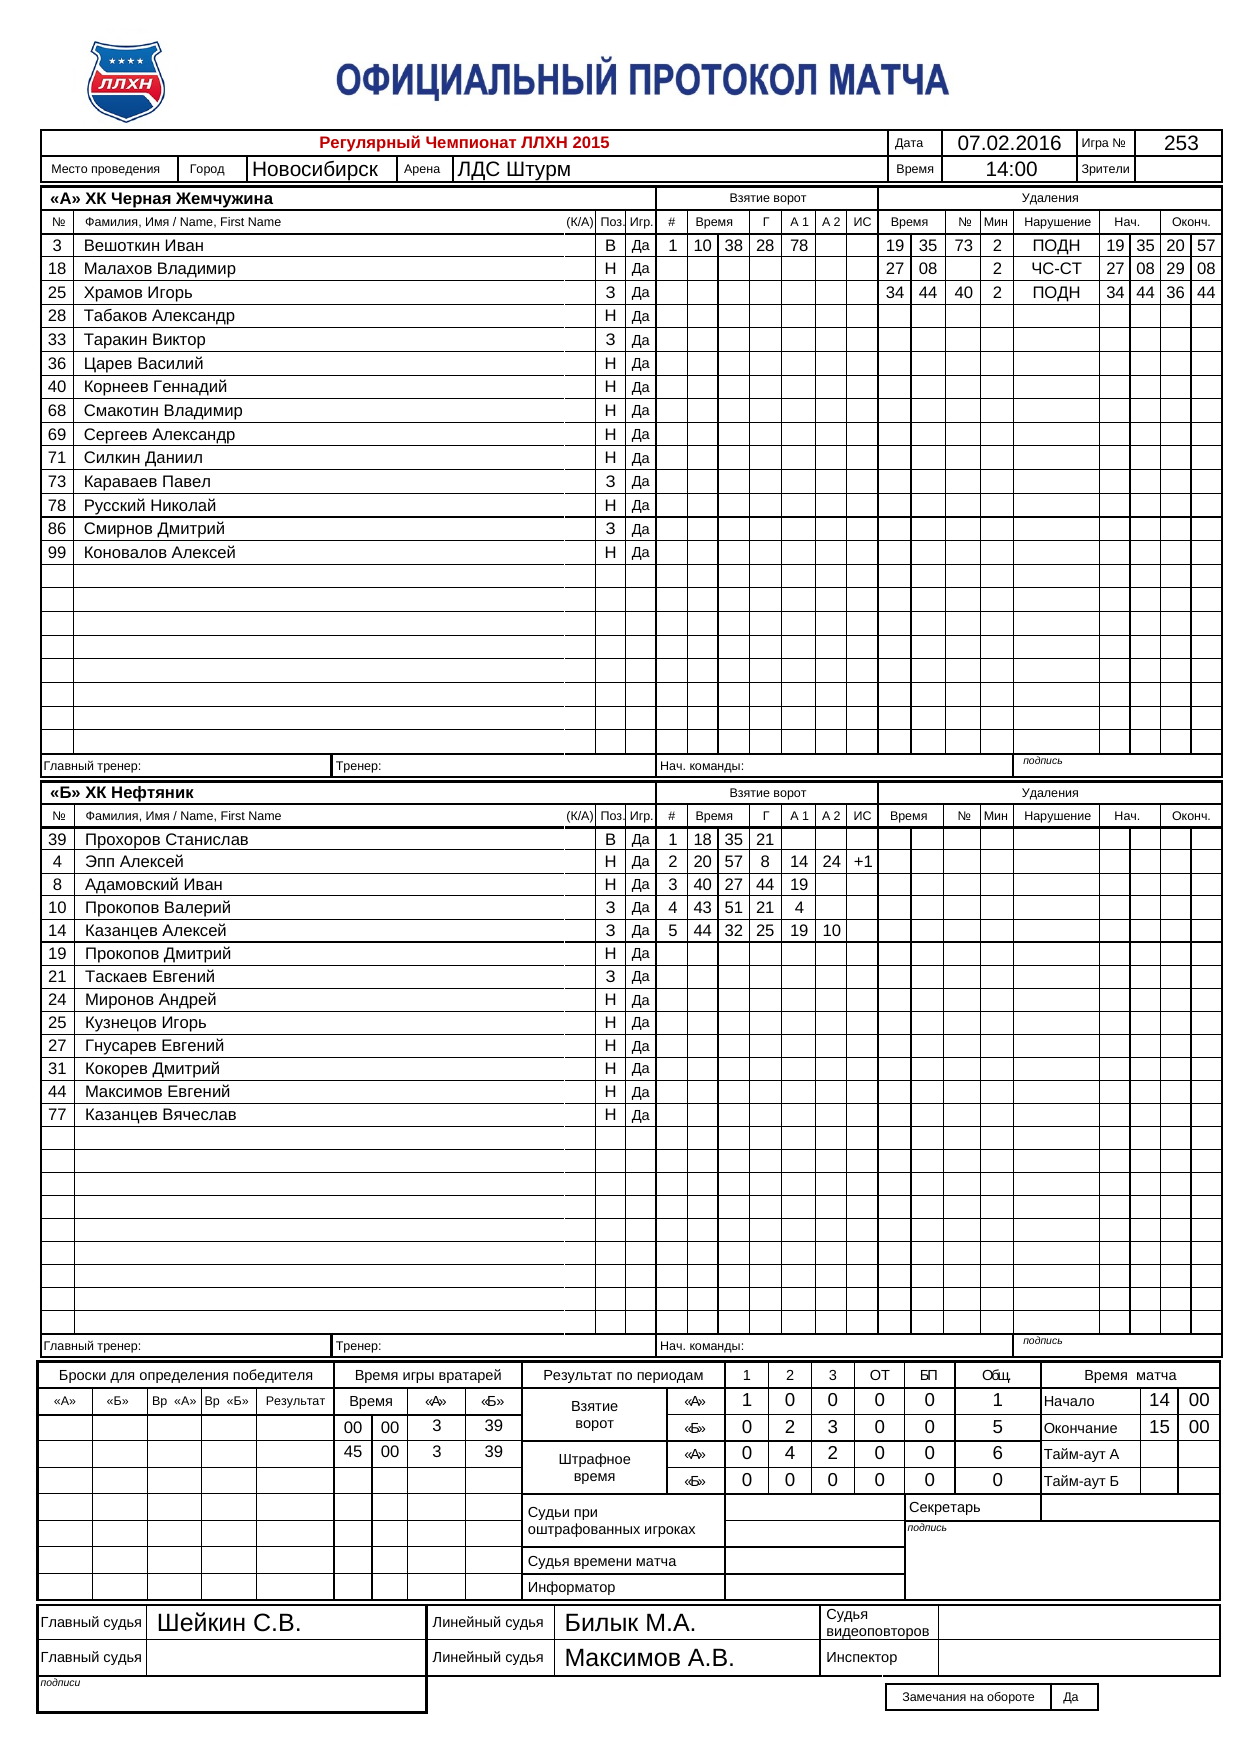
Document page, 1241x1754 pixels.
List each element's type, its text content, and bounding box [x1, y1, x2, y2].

table_cell [1014, 494, 1099, 516]
table_cell [946, 328, 980, 351]
table_cell [75, 1242, 564, 1264]
table_cell 78 [42, 494, 73, 516]
table_cell [202, 1547, 256, 1573]
table_cell [1192, 1265, 1221, 1287]
table_cell [1131, 730, 1160, 753]
table_cell [782, 494, 815, 516]
table_cell [816, 1173, 846, 1195]
table_cell [42, 612, 73, 634]
table_cell [657, 1265, 687, 1287]
table_cell [816, 636, 846, 658]
table_cell [565, 829, 595, 849]
table_cell [1014, 470, 1099, 493]
table_cell [816, 730, 846, 753]
table_cell [39, 1441, 92, 1467]
table_cell 77 [42, 1104, 74, 1126]
table_cell [1161, 446, 1190, 469]
table_cell [688, 612, 717, 634]
table_cell [1161, 636, 1190, 658]
table_cell [688, 352, 717, 374]
table_cell [1100, 1104, 1129, 1126]
table_cell Время [335, 1389, 407, 1413]
table_cell [879, 1104, 910, 1126]
table_cell [657, 565, 687, 587]
table_cell [565, 565, 595, 587]
table_cell [847, 683, 877, 706]
table_cell [688, 1288, 717, 1310]
table_cell [981, 328, 1013, 351]
table_cell Н [596, 376, 625, 398]
table_cell [657, 281, 687, 303]
table_cell 08 [912, 257, 945, 280]
table_cell № [944, 805, 980, 826]
table_cell [1192, 966, 1221, 987]
table_cell [688, 943, 717, 964]
table_cell [944, 989, 980, 1011]
table_cell [944, 1058, 980, 1079]
table_cell [1014, 1081, 1099, 1103]
table_cell [657, 518, 687, 540]
table_cell Судья времени матча [523, 1548, 724, 1573]
table_cell 19 [42, 943, 74, 964]
table_cell [912, 470, 945, 493]
table_header Результат по периодам [523, 1363, 724, 1387]
table_cell [847, 612, 877, 634]
table_cell [1131, 399, 1160, 422]
table_cell 6 [956, 1442, 1040, 1467]
table_cell Судьи при оштрафованных игроках [523, 1495, 724, 1546]
table_cell Билык М.А. [555, 1606, 819, 1639]
table_cell [782, 565, 815, 587]
table_cell 4 [782, 896, 815, 918]
table_cell [688, 683, 717, 706]
table_cell Да [626, 470, 655, 493]
table_cell [1014, 1311, 1099, 1333]
table_cell [981, 1265, 1013, 1287]
table_cell [782, 470, 815, 493]
table_cell [565, 1150, 595, 1172]
table_cell [1192, 920, 1221, 941]
table_cell [1131, 423, 1160, 445]
table_cell [1100, 1058, 1129, 1079]
table_cell № [42, 805, 74, 826]
table_cell [719, 659, 749, 682]
table_cell [847, 470, 877, 493]
table_cell [1014, 1104, 1099, 1126]
table_cell [782, 1127, 815, 1149]
table_cell [816, 1219, 846, 1241]
table_cell [719, 494, 749, 516]
table_cell [565, 943, 595, 964]
table_cell 35 [912, 235, 945, 256]
table_cell Сергеев Александр [74, 423, 564, 445]
table_cell [912, 707, 945, 729]
table_cell [750, 518, 781, 540]
table_cell [816, 1058, 846, 1079]
table_cell Да [626, 1012, 655, 1033]
table_cell [42, 683, 73, 706]
table_cell [912, 565, 945, 587]
table_cell «Б » [466, 1389, 521, 1413]
table_cell [1161, 565, 1190, 587]
table_cell Нарушение [1014, 211, 1099, 233]
table_cell [1161, 989, 1190, 1011]
table_cell [816, 943, 846, 964]
table_cell 31 [42, 1058, 74, 1079]
table_cell [257, 1468, 333, 1493]
table_cell [1131, 1058, 1160, 1079]
table_header ОТ [855, 1363, 904, 1387]
table_cell [981, 1242, 1013, 1264]
table_cell [1192, 1104, 1221, 1126]
table_cell [1100, 1219, 1129, 1241]
table_cell Н [596, 541, 625, 564]
table_cell [1161, 850, 1190, 872]
table_cell [981, 1219, 1013, 1241]
table_cell [1161, 1150, 1190, 1172]
table_cell [1161, 470, 1190, 493]
table_cell [816, 1081, 846, 1103]
table_cell [74, 683, 564, 706]
table_cell 0 [905, 1468, 954, 1493]
table_header Игра № [1078, 131, 1134, 155]
table_cell [719, 966, 749, 987]
table_cell [847, 328, 877, 351]
table_header «Б» ХК Нефтяник [42, 783, 655, 803]
table_cell [946, 470, 980, 493]
table_cell [74, 707, 564, 729]
table_cell [912, 966, 943, 987]
table_cell [981, 1058, 1013, 1079]
table_cell [257, 1574, 333, 1599]
table_cell [946, 730, 980, 753]
table_cell [912, 920, 943, 941]
table_cell «А» [39, 1389, 92, 1413]
table_cell # [657, 211, 687, 233]
table_cell [1161, 896, 1190, 918]
table_cell [1014, 874, 1099, 895]
table_cell [596, 659, 625, 682]
table_cell [1131, 494, 1160, 516]
table_cell [626, 1173, 655, 1195]
table_cell 21 [750, 829, 781, 849]
table_cell [719, 470, 749, 493]
table_cell [912, 896, 943, 918]
table_cell [1014, 399, 1099, 422]
table_cell Да [626, 1081, 655, 1103]
table_cell 14 [782, 850, 815, 872]
table_cell [1161, 1012, 1190, 1033]
table_header «А» ХК Черная Жемчужина [42, 188, 655, 209]
table_cell [981, 1012, 1013, 1033]
table_cell [944, 966, 980, 987]
table_cell [335, 1574, 371, 1599]
table_cell Н [596, 423, 625, 445]
table_cell [257, 1494, 333, 1520]
table_cell 34 [1100, 281, 1129, 303]
table_cell [847, 1173, 877, 1195]
table_cell [626, 1265, 655, 1287]
table_cell [1131, 683, 1160, 706]
table_cell [847, 494, 877, 516]
table_cell Да [626, 352, 655, 374]
table_cell [565, 494, 595, 516]
table_cell 1 [956, 1389, 1040, 1413]
table_cell [1161, 874, 1190, 895]
table_cell [1161, 1127, 1190, 1149]
table_cell [981, 399, 1013, 422]
table_cell Да [626, 989, 655, 1011]
table_cell [565, 1058, 595, 1079]
table_cell [719, 399, 749, 422]
table_cell [782, 423, 815, 445]
table_cell «Б» [93, 1389, 147, 1413]
table_cell [1100, 829, 1129, 849]
table_cell 2 [981, 257, 1013, 280]
table_cell [782, 281, 815, 303]
table_cell [1131, 1104, 1160, 1126]
table_cell [782, 1104, 815, 1126]
table_cell [912, 1150, 943, 1172]
table_cell [816, 1242, 846, 1264]
table_cell [981, 470, 1013, 493]
table_cell [946, 305, 980, 327]
table_cell Вр «Б» [202, 1389, 256, 1413]
table_cell [719, 257, 749, 280]
table_cell [816, 1150, 846, 1172]
table_cell [847, 659, 877, 682]
table_cell 73 [946, 235, 980, 256]
table_cell [750, 1150, 781, 1172]
table_cell 51 [719, 896, 749, 918]
table_cell [750, 257, 781, 280]
table_cell [847, 281, 877, 303]
table_cell [1192, 305, 1221, 327]
table_cell 27 [879, 257, 910, 280]
table_cell Главный тренер: [42, 755, 330, 776]
table_cell Да [626, 541, 655, 564]
table_cell [879, 518, 910, 540]
table_cell [782, 683, 815, 706]
table_cell [1131, 1150, 1160, 1172]
table_cell [719, 1311, 749, 1333]
table_cell Тренер: [333, 1335, 655, 1356]
table_cell [981, 1035, 1013, 1057]
table_cell [1192, 707, 1221, 729]
table_cell [75, 1173, 564, 1195]
table_cell Нач. [1100, 211, 1160, 233]
table_cell [1161, 1035, 1190, 1057]
table_cell [75, 1265, 564, 1287]
table_cell [74, 565, 564, 587]
table_cell [428, 1677, 882, 1711]
table_cell [1161, 1288, 1190, 1310]
table_cell 0 [726, 1415, 768, 1440]
table_cell [879, 1058, 910, 1079]
table_cell [1100, 683, 1129, 706]
table_cell [1014, 1058, 1099, 1079]
table_cell [719, 1035, 749, 1057]
table_cell [257, 1416, 333, 1440]
table_cell [39, 1468, 92, 1493]
table_cell [1192, 399, 1221, 422]
table_cell [847, 1288, 877, 1310]
table_cell [782, 1196, 815, 1218]
table_cell [719, 518, 749, 540]
table_cell [879, 470, 910, 493]
table_cell 00 [335, 1416, 371, 1440]
table_cell Штрафное время [523, 1442, 666, 1493]
table_cell Н [596, 494, 625, 516]
table_cell [879, 352, 910, 374]
table_cell [981, 1127, 1013, 1149]
table_cell Главный судья [39, 1640, 146, 1675]
table_cell [847, 1219, 877, 1241]
table_cell Арена [398, 157, 452, 181]
table_cell [719, 730, 749, 753]
table_cell [688, 1196, 717, 1218]
table_cell [373, 1574, 407, 1599]
table_cell [750, 588, 781, 611]
table_cell [981, 1150, 1013, 1172]
table_cell [847, 1058, 877, 1079]
table_cell 25 [750, 920, 781, 941]
table_cell [847, 446, 877, 469]
table_cell [1131, 1081, 1160, 1103]
table_cell [750, 305, 781, 327]
table_cell 44 [1131, 281, 1160, 303]
table_cell [816, 541, 846, 564]
table_cell [847, 257, 877, 280]
table_cell [565, 518, 595, 540]
table_cell [1100, 612, 1129, 634]
table_cell 14:00 [943, 157, 1076, 181]
table_cell [373, 1521, 407, 1546]
table_cell 25 [42, 281, 73, 303]
table_cell [626, 1311, 655, 1333]
table_cell [719, 1058, 749, 1079]
table_cell [1014, 989, 1099, 1011]
table_cell 0 [812, 1389, 854, 1413]
table_cell Вешоткин Иван [74, 235, 564, 256]
table_cell [688, 1150, 717, 1172]
table_cell [816, 565, 846, 587]
table_cell [912, 1058, 943, 1079]
table_cell [626, 1242, 655, 1264]
table_cell [816, 376, 846, 398]
table_cell [565, 1012, 595, 1033]
table_cell [565, 730, 595, 753]
table_cell [719, 943, 749, 964]
table_cell [202, 1494, 256, 1520]
table_cell [944, 1127, 980, 1149]
table_cell [816, 1196, 846, 1218]
table_cell [879, 1173, 910, 1195]
table_cell [750, 446, 781, 469]
table_cell [657, 612, 687, 634]
table_cell [939, 1606, 1219, 1639]
table_cell [816, 305, 846, 327]
table_cell 27 [42, 1035, 74, 1057]
table_cell Кокорев Дмитрий [75, 1058, 564, 1079]
table_cell [816, 1127, 846, 1149]
table_cell [1161, 588, 1190, 611]
table_cell Казанцев Вячеслав [75, 1104, 564, 1126]
table_cell [1100, 1173, 1129, 1195]
table_cell Секретарь [906, 1495, 1040, 1520]
table_cell [879, 1035, 910, 1057]
table_cell [565, 920, 595, 941]
table_cell [750, 423, 781, 445]
table_cell [626, 683, 655, 706]
table_cell А 1 [782, 211, 815, 233]
table_cell [847, 352, 877, 374]
table_cell [944, 1219, 980, 1241]
table_cell [719, 328, 749, 351]
table_cell [726, 1521, 904, 1546]
table_cell [565, 1288, 595, 1310]
table_cell [74, 588, 564, 611]
table_cell [946, 352, 980, 374]
table_cell [1014, 1173, 1099, 1195]
table_cell [912, 588, 945, 611]
table_cell [750, 281, 781, 303]
table_cell 0 [812, 1468, 854, 1493]
table_cell [847, 376, 877, 398]
table_cell [657, 636, 687, 658]
table_cell [1141, 1441, 1177, 1467]
table_cell 35 [719, 829, 749, 849]
table_cell [879, 1127, 910, 1149]
table_cell [1131, 1311, 1160, 1333]
table_cell [1014, 850, 1099, 872]
table_cell [816, 257, 846, 280]
table_cell [1131, 920, 1160, 941]
table_cell Караваев Павел [74, 470, 564, 493]
table_cell 19 [782, 874, 815, 895]
table_cell [879, 305, 910, 327]
table_cell [1192, 1058, 1221, 1079]
table_cell [847, 730, 877, 753]
table_cell [1014, 541, 1099, 564]
table_cell Миронов Андрей [75, 989, 564, 1011]
table_cell [1179, 1441, 1219, 1467]
table_cell [1192, 1035, 1221, 1057]
table_cell [1131, 518, 1160, 540]
table_cell [408, 1574, 465, 1599]
table_cell [408, 1468, 465, 1493]
table_cell [981, 305, 1013, 327]
table_cell [93, 1521, 147, 1546]
table_cell [879, 565, 910, 587]
table_cell 2 [981, 281, 1013, 303]
table_cell [944, 896, 980, 918]
table_cell [750, 565, 781, 587]
table_cell 39 [466, 1441, 521, 1467]
table_cell [750, 659, 781, 682]
table_cell [847, 1012, 877, 1033]
table_cell [912, 328, 945, 351]
table_cell 0 [726, 1468, 768, 1493]
table_cell [1131, 470, 1160, 493]
table_cell Смирнов Дмитрий [74, 518, 564, 540]
table_cell [1100, 874, 1129, 895]
table_cell [912, 305, 945, 327]
table_cell [257, 1521, 333, 1546]
table_cell [816, 446, 846, 469]
table_cell Г [750, 805, 781, 826]
table_cell [565, 541, 595, 564]
table_cell 5 [956, 1415, 1040, 1440]
table_cell [879, 1311, 910, 1333]
table_cell [565, 612, 595, 634]
table_cell [719, 636, 749, 658]
table_cell [93, 1574, 147, 1599]
table_cell Вр «А» [148, 1389, 201, 1413]
table_cell [657, 399, 687, 422]
table_cell [816, 470, 846, 493]
table_cell [1131, 707, 1160, 729]
table_cell [1161, 612, 1190, 634]
table_cell [879, 943, 910, 964]
table_cell [1100, 1265, 1129, 1287]
table_cell [596, 1265, 625, 1287]
table_cell [565, 1196, 595, 1218]
table_cell Н [596, 446, 625, 469]
table_cell [912, 1265, 943, 1287]
table_cell [782, 1265, 815, 1287]
table_cell [1161, 1173, 1190, 1195]
table_cell [596, 683, 625, 706]
table_cell [782, 399, 815, 422]
table_cell [879, 1219, 910, 1241]
table_cell [1014, 707, 1099, 729]
table_header Взятие ворот [657, 783, 877, 803]
table_cell [1192, 446, 1221, 469]
table_cell [981, 612, 1013, 634]
table_cell [466, 1468, 521, 1493]
table_cell [202, 1574, 256, 1599]
table_cell Нач. команды: [657, 1335, 1012, 1356]
table_cell [726, 1495, 904, 1520]
table_header 2 [769, 1363, 811, 1387]
table_cell [879, 683, 910, 706]
table_cell [879, 966, 910, 987]
table_cell [688, 966, 717, 987]
table_cell [565, 850, 595, 872]
table_cell подпись [1014, 755, 1221, 776]
table_cell [202, 1521, 256, 1546]
table_cell +1 [847, 850, 877, 872]
table_cell Н [596, 943, 625, 964]
table_cell [688, 257, 717, 280]
table_cell [750, 1196, 781, 1218]
table_cell [688, 494, 717, 516]
table_cell [657, 707, 687, 729]
table_cell [912, 1081, 943, 1103]
table_cell [596, 1196, 625, 1218]
table_cell [1014, 328, 1099, 351]
table_cell [981, 920, 1013, 941]
table_header Удаления [879, 188, 1221, 209]
table_cell [879, 1196, 910, 1218]
table_cell Да [626, 943, 655, 964]
table_cell [42, 659, 73, 682]
table_cell Корнеев Геннадий [74, 376, 564, 398]
table_cell [1014, 1035, 1099, 1057]
table_cell Поз. [596, 211, 625, 233]
table_cell [879, 989, 910, 1011]
table_cell [847, 1196, 877, 1218]
table_cell З [596, 470, 625, 493]
table_cell [202, 1416, 256, 1440]
table_cell 0 [855, 1389, 904, 1413]
table_cell [657, 423, 687, 445]
table_cell [626, 1288, 655, 1310]
table_cell [879, 1242, 910, 1264]
table_cell [75, 1150, 564, 1172]
table_cell [782, 518, 815, 540]
table_cell 2 [812, 1442, 854, 1467]
table_cell [750, 470, 781, 493]
table_cell [912, 989, 943, 1011]
table_cell [782, 707, 815, 729]
table_cell [1100, 376, 1129, 398]
table_cell Н [596, 850, 625, 872]
table_cell [626, 1196, 655, 1218]
table_cell [944, 1173, 980, 1195]
table_cell [750, 1127, 781, 1149]
table_cell Да [626, 1035, 655, 1057]
table_cell [1100, 588, 1129, 611]
table_cell 43 [688, 896, 717, 918]
table_cell [782, 943, 815, 964]
table_cell 0 [855, 1415, 904, 1440]
table_cell Время [879, 211, 945, 233]
table_cell [565, 305, 595, 327]
table_cell [981, 730, 1013, 753]
table_cell [1161, 376, 1190, 398]
table_cell [1192, 943, 1221, 964]
table_cell [1014, 1265, 1099, 1287]
table_cell [657, 470, 687, 493]
table_cell ИС [847, 805, 877, 826]
table_cell [1192, 352, 1221, 374]
table_cell [1014, 1242, 1099, 1264]
table_cell [912, 399, 945, 422]
table_cell 71 [42, 446, 73, 469]
table_cell [565, 470, 595, 493]
table_cell [816, 588, 846, 611]
table_cell [981, 423, 1013, 445]
table_cell [750, 707, 781, 729]
table_cell [879, 1150, 910, 1172]
table_cell [148, 1521, 201, 1546]
table_cell [816, 874, 846, 895]
table_cell [981, 565, 1013, 587]
table_cell [42, 1127, 74, 1149]
table_cell [688, 281, 717, 303]
table_cell [912, 1035, 943, 1057]
table_cell [657, 1104, 687, 1126]
table_cell Н [596, 1035, 625, 1057]
table_cell [816, 683, 846, 706]
table_cell [596, 1311, 625, 1333]
table_cell [750, 328, 781, 351]
table_cell [1131, 1035, 1160, 1057]
table_cell [373, 1468, 407, 1493]
table_cell [1192, 874, 1221, 895]
table_cell Прохоров Станислав [75, 829, 564, 849]
table_cell [719, 352, 749, 374]
table_cell [981, 659, 1013, 682]
table_cell [1100, 423, 1129, 445]
table_cell [816, 423, 846, 445]
table_cell [1014, 1127, 1099, 1149]
table_cell [1100, 636, 1129, 658]
table_cell [42, 707, 73, 729]
table_cell [1161, 943, 1190, 964]
picture [5, 28, 1179, 129]
table_cell [816, 1311, 846, 1333]
table_cell 20 [1161, 235, 1190, 256]
table_cell Н [596, 989, 625, 1011]
table_cell [1100, 943, 1129, 964]
table_cell [257, 1547, 333, 1573]
table_cell [1192, 730, 1221, 753]
table_cell [74, 730, 564, 753]
table_cell [1131, 565, 1160, 587]
table_cell [1131, 1012, 1160, 1033]
table_cell [626, 588, 655, 611]
table_header Замечания на обороте [887, 1685, 1050, 1709]
table_cell [719, 1081, 749, 1103]
table_cell Да [626, 1058, 655, 1079]
table_cell ЛДС Штурм [454, 157, 887, 181]
table_cell [626, 1219, 655, 1241]
table_cell [657, 494, 687, 516]
table_cell 34 [879, 281, 910, 303]
table_cell [1100, 470, 1129, 493]
table_cell [688, 1219, 717, 1241]
table_cell [981, 541, 1013, 564]
table_cell [596, 588, 625, 611]
table_cell [1192, 328, 1221, 351]
table_cell [42, 1288, 74, 1310]
table_cell Окончание [1042, 1415, 1140, 1440]
table_cell [1131, 943, 1160, 964]
table_cell [1014, 943, 1099, 964]
table_cell [847, 588, 877, 611]
table_cell [75, 1196, 564, 1218]
table_cell [719, 612, 749, 634]
table_cell 00 [1179, 1415, 1219, 1440]
table_cell [1131, 1288, 1160, 1310]
table_cell Малахов Владимир [74, 257, 564, 280]
table_cell [981, 829, 1013, 849]
table_cell Да [626, 399, 655, 422]
table_cell [912, 612, 945, 634]
table_cell 29 [1161, 257, 1190, 280]
table_cell 2 [657, 850, 687, 872]
table_cell [1100, 730, 1129, 753]
table_cell Результат [257, 1389, 333, 1413]
table_cell [1131, 1265, 1160, 1287]
table_cell [981, 1311, 1013, 1333]
table_cell [688, 470, 717, 493]
table_cell [782, 966, 815, 987]
table_cell [1131, 1196, 1160, 1218]
table_cell Русский Николай [74, 494, 564, 516]
table_cell [750, 399, 781, 422]
table_cell [42, 1219, 74, 1241]
table_cell [1100, 352, 1129, 374]
table_cell 3 [812, 1415, 854, 1440]
table_cell [719, 1196, 749, 1218]
table_cell [93, 1416, 147, 1440]
table_cell [750, 352, 781, 374]
table_cell [750, 541, 781, 564]
table_cell [750, 494, 781, 516]
table_cell [688, 328, 717, 351]
table_cell [657, 328, 687, 351]
table_cell [688, 707, 717, 729]
table_cell [657, 1058, 687, 1079]
table_cell Гнусарев Евгений [75, 1035, 564, 1057]
table_cell Оконч. [1161, 211, 1221, 233]
table_cell [688, 1012, 717, 1033]
table_cell [1192, 423, 1221, 445]
table_cell [1161, 1219, 1190, 1241]
table_cell [257, 1441, 333, 1467]
table_cell [1014, 1219, 1099, 1241]
table_cell «А» [668, 1442, 724, 1467]
table_cell [688, 1104, 717, 1126]
table_cell [688, 1311, 717, 1333]
table_cell [912, 376, 945, 398]
table_cell [1100, 1196, 1129, 1218]
table_cell [1100, 1288, 1129, 1310]
table_cell [912, 850, 943, 872]
table_cell [847, 1150, 877, 1172]
table_cell [657, 730, 687, 753]
table_cell [657, 1035, 687, 1057]
table_cell № [946, 211, 980, 233]
table_cell 19 [879, 235, 910, 256]
table_cell [816, 518, 846, 540]
table_cell [782, 829, 815, 849]
table_cell [75, 1127, 564, 1149]
table_cell [912, 636, 945, 658]
table_cell [335, 1494, 371, 1520]
table_cell [1014, 1288, 1099, 1310]
table_cell 3 [42, 235, 73, 256]
table_cell Да [626, 896, 655, 918]
table_cell [1131, 659, 1160, 682]
table_cell [847, 1311, 877, 1333]
table_cell [657, 1081, 687, 1103]
table_cell 1 [726, 1389, 768, 1413]
table_cell 3 [408, 1416, 465, 1440]
table_cell [912, 1127, 943, 1149]
table_cell [750, 966, 781, 987]
table_cell [1100, 494, 1129, 516]
table_header Время матча [1042, 1363, 1219, 1387]
table_cell Тренер: [333, 755, 655, 776]
table_cell [1014, 588, 1099, 611]
table_cell [750, 1242, 781, 1264]
table_cell 19 [782, 920, 815, 941]
table_cell [42, 1311, 74, 1333]
table_cell Н [596, 1104, 625, 1126]
table_cell [946, 707, 980, 729]
table_cell [981, 874, 1013, 895]
table_cell 19 [1100, 235, 1129, 256]
table_cell [782, 328, 815, 351]
table_cell З [596, 518, 625, 540]
table_cell [847, 874, 877, 895]
table_cell [1161, 1196, 1190, 1218]
table_cell 08 [1131, 257, 1160, 280]
table_cell [912, 1219, 943, 1241]
table_cell [39, 1574, 92, 1599]
table_cell 2 [769, 1415, 811, 1440]
table_cell Да [626, 328, 655, 351]
table_cell [1131, 305, 1160, 327]
table_cell [1100, 966, 1129, 987]
table_cell ПОДН [1014, 235, 1099, 256]
table_cell Фамилия, Имя / Name, First Name [74, 211, 565, 233]
table_cell [946, 683, 980, 706]
table_cell [879, 1265, 910, 1287]
table_cell [596, 1150, 625, 1172]
table_cell Н [596, 874, 625, 895]
table_cell [1161, 730, 1190, 753]
table_cell В [596, 235, 625, 256]
table_cell [946, 541, 980, 564]
table_cell Н [596, 257, 625, 280]
table_cell Царев Василий [74, 352, 564, 374]
table_cell [1161, 966, 1190, 987]
table_cell Г [750, 211, 781, 233]
table_cell [688, 1058, 717, 1079]
table_cell Тайм-аут А [1042, 1441, 1140, 1467]
table_cell [981, 850, 1013, 872]
table_cell 0 [726, 1442, 768, 1467]
table_cell [1100, 541, 1129, 564]
table_cell [565, 376, 595, 398]
table_cell 14 [42, 920, 74, 941]
table_cell [93, 1494, 147, 1520]
table_cell [847, 1081, 877, 1103]
table_cell [719, 281, 749, 303]
table_cell [1100, 707, 1129, 729]
table_cell [1192, 1288, 1221, 1310]
table_cell [688, 1081, 717, 1103]
table_cell [750, 1219, 781, 1241]
table_cell [1014, 920, 1099, 941]
table_cell [1192, 494, 1221, 516]
table_cell [981, 1104, 1013, 1126]
table_cell [657, 305, 687, 327]
table_cell [1131, 376, 1160, 398]
table_cell [657, 1219, 687, 1241]
table_cell [981, 683, 1013, 706]
table_cell [1131, 1173, 1160, 1195]
table_cell [565, 588, 595, 611]
table_cell [912, 1104, 943, 1126]
table_cell А 2 [816, 211, 846, 233]
table_cell [847, 707, 877, 729]
table_cell Линейный судья [428, 1606, 554, 1639]
table_cell [719, 565, 749, 587]
table_cell [626, 707, 655, 729]
table_cell 24 [42, 989, 74, 1011]
table_cell Силкин Даниил [74, 446, 564, 469]
table_cell [688, 989, 717, 1011]
table_cell [1131, 636, 1160, 658]
table_cell [782, 1219, 815, 1241]
table_cell Да [626, 1104, 655, 1126]
table_cell [688, 446, 717, 469]
table_cell Игр. [626, 211, 655, 233]
table_cell [1192, 1242, 1221, 1264]
table_cell [1100, 446, 1129, 469]
table_cell [1161, 1081, 1190, 1103]
table_cell [1131, 989, 1160, 1011]
table_cell [1100, 920, 1129, 941]
table_cell [912, 874, 943, 895]
table_cell [1100, 659, 1129, 682]
table_cell Да [626, 829, 655, 849]
table_cell 8 [42, 874, 74, 895]
table_cell [202, 1441, 256, 1467]
table_cell Да [626, 966, 655, 987]
table_cell [688, 565, 717, 587]
table_cell [946, 376, 980, 398]
table_cell [946, 659, 980, 682]
table_cell [816, 235, 846, 256]
table_cell Шейкин С.В. [147, 1606, 425, 1639]
table_cell [1192, 1196, 1221, 1218]
table_cell [879, 1288, 910, 1310]
table_cell [657, 683, 687, 706]
table_cell Оконч. [1161, 805, 1221, 826]
table_cell [726, 1575, 904, 1599]
table_cell [1014, 376, 1099, 398]
table_cell [944, 1035, 980, 1057]
table_cell Тайм-аут Б [1042, 1468, 1140, 1493]
table_cell [847, 565, 877, 587]
table_cell Да [626, 494, 655, 516]
table_cell [879, 588, 910, 611]
table_cell [466, 1547, 521, 1573]
table_cell [596, 612, 625, 634]
table_cell ЧС-СТ [1014, 257, 1099, 280]
table_cell 15 [1141, 1415, 1177, 1440]
table_cell [1192, 1219, 1221, 1241]
table_header 253 [1136, 131, 1221, 155]
table_cell [750, 1288, 781, 1310]
table_cell [657, 966, 687, 987]
table_cell 00 [373, 1441, 407, 1467]
table_cell [657, 1242, 687, 1264]
table_cell [1014, 1196, 1099, 1218]
table_cell Нач. [1100, 805, 1160, 826]
table_cell [883, 1677, 1220, 1681]
table_cell 20 [688, 850, 717, 872]
table_cell «А» [668, 1389, 724, 1413]
table_cell [39, 1494, 92, 1520]
table_cell [1131, 896, 1160, 918]
table_cell [912, 730, 945, 753]
table_cell [946, 399, 980, 422]
table_cell [944, 1104, 980, 1126]
table_cell [981, 1173, 1013, 1195]
table_cell [688, 1242, 717, 1264]
table_cell [1192, 565, 1221, 587]
table_cell [719, 1173, 749, 1195]
table_cell [944, 874, 980, 895]
table_cell [879, 423, 910, 445]
table_cell [1100, 1127, 1129, 1149]
table_cell [782, 376, 815, 398]
table_cell [565, 874, 595, 895]
table_cell З [596, 920, 625, 941]
table_cell [657, 352, 687, 374]
table_cell [565, 989, 595, 1011]
table_cell [816, 659, 846, 682]
table_cell Мин [981, 211, 1013, 233]
table_cell [1192, 683, 1221, 706]
table_cell [1161, 707, 1190, 729]
table_cell № [42, 211, 73, 233]
table_cell [42, 1242, 74, 1264]
table_cell [816, 399, 846, 422]
table_cell [816, 1104, 846, 1126]
table_cell [657, 943, 687, 964]
table_cell [912, 829, 943, 849]
table_cell [657, 989, 687, 1011]
table_cell [688, 376, 717, 398]
table_cell [148, 1441, 201, 1467]
table_cell [688, 399, 717, 422]
table_cell [847, 989, 877, 1011]
table_cell [626, 565, 655, 587]
table_cell [1131, 1127, 1160, 1149]
table_cell [946, 423, 980, 445]
table_cell [657, 1127, 687, 1149]
table_cell [1136, 157, 1221, 181]
table_cell подписи [39, 1677, 425, 1711]
table_cell [879, 730, 910, 753]
table_cell [1100, 518, 1129, 540]
table_cell [782, 541, 815, 564]
table_cell [944, 1081, 980, 1103]
table_cell [1192, 659, 1221, 682]
table_cell [1014, 305, 1099, 327]
table_cell [816, 989, 846, 1011]
table_cell [39, 1521, 92, 1546]
table_cell [782, 636, 815, 658]
table_cell [782, 305, 815, 327]
table_cell [1014, 730, 1099, 753]
table_cell З [596, 281, 625, 303]
table_cell [946, 446, 980, 469]
table_cell Город [179, 157, 246, 181]
table_cell [1131, 850, 1160, 872]
table_cell Н [596, 305, 625, 327]
table_cell [565, 659, 595, 682]
table_cell [466, 1574, 521, 1599]
table_cell [1014, 1150, 1099, 1172]
table_cell 40 [946, 281, 980, 303]
table_cell (К/А) [565, 805, 595, 826]
table_cell [847, 1265, 877, 1287]
table_cell [1100, 1150, 1129, 1172]
table_cell 4 [657, 896, 687, 918]
table_cell [93, 1547, 147, 1573]
table_cell [565, 1173, 595, 1195]
table_cell [1099, 1682, 1220, 1711]
table_cell [565, 281, 595, 303]
table_cell [782, 659, 815, 682]
table_cell [1014, 518, 1099, 540]
table_cell [719, 1242, 749, 1264]
table_cell [1014, 896, 1099, 918]
table_cell З [596, 328, 625, 351]
table_cell [1161, 305, 1190, 327]
table_cell [981, 1081, 1013, 1103]
table_cell Смакотин Владимир [74, 399, 564, 422]
table_cell [1014, 683, 1099, 706]
table_cell [657, 1150, 687, 1172]
table_cell [719, 376, 749, 398]
table_cell [688, 588, 717, 611]
table_cell [626, 1127, 655, 1149]
table_cell [565, 1035, 595, 1057]
table_cell Фамилия, Имя / Name, First Name [75, 805, 565, 826]
table_cell [879, 446, 910, 469]
table_cell [202, 1468, 256, 1493]
table_cell 36 [1161, 281, 1190, 303]
table_cell 28 [42, 305, 73, 327]
table_cell [847, 399, 877, 422]
table_cell [657, 1196, 687, 1218]
table_cell [750, 989, 781, 1011]
table_cell Мин [981, 805, 1013, 826]
table_cell [847, 636, 877, 658]
table_cell [1100, 328, 1129, 351]
table_cell [657, 588, 687, 611]
table_cell подпись [906, 1522, 1219, 1599]
table_cell [879, 659, 910, 682]
table_cell 0 [905, 1389, 954, 1413]
table_cell [782, 730, 815, 753]
table_cell [1014, 636, 1099, 658]
table_cell 73 [42, 470, 73, 493]
table_cell [1014, 352, 1099, 374]
table_cell [981, 518, 1013, 540]
table_cell 40 [42, 376, 73, 398]
table_cell [719, 707, 749, 729]
table_cell Инспектор [821, 1640, 938, 1675]
table_cell [981, 989, 1013, 1011]
table_cell [912, 494, 945, 516]
table_cell [939, 1640, 1219, 1675]
table_cell [912, 683, 945, 706]
table_cell [1131, 352, 1160, 374]
table_cell 00 [373, 1416, 407, 1440]
table_cell [1192, 1173, 1221, 1195]
table_cell [596, 636, 625, 658]
table_cell [847, 1035, 877, 1057]
table_cell 21 [42, 966, 74, 987]
table_cell [847, 235, 877, 256]
table_cell [1192, 1150, 1221, 1172]
table_cell [688, 305, 717, 327]
table_cell [946, 636, 980, 658]
table_cell Время [879, 805, 943, 826]
table_cell 5 [657, 920, 687, 941]
table_cell [719, 1219, 749, 1241]
table_cell [816, 1012, 846, 1033]
table_cell 24 [816, 850, 846, 872]
table_cell [750, 683, 781, 706]
table_cell [879, 850, 910, 872]
table_header 1 [726, 1363, 768, 1387]
table_cell [1161, 659, 1190, 682]
table_cell [1131, 328, 1160, 351]
table_cell 27 [1100, 257, 1129, 280]
table_cell [946, 257, 980, 280]
table_cell [847, 966, 877, 987]
table_cell [719, 683, 749, 706]
table_cell [782, 1150, 815, 1172]
table_cell 25 [42, 1012, 74, 1033]
table_cell [1179, 1468, 1219, 1493]
table_cell Нарушение [1014, 805, 1099, 826]
table_cell [626, 1150, 655, 1172]
table_cell [335, 1547, 371, 1573]
table_cell [750, 1081, 781, 1103]
table_cell [565, 257, 595, 280]
table_cell Храмов Игорь [74, 281, 564, 303]
table_cell [1100, 1311, 1129, 1333]
table_cell [1192, 1127, 1221, 1149]
table_cell [782, 612, 815, 634]
table_cell [1100, 850, 1129, 872]
table_cell Время [688, 211, 749, 233]
table_cell Да [626, 423, 655, 445]
table_cell [879, 636, 910, 658]
table_cell [42, 636, 73, 658]
table_cell [782, 446, 815, 469]
table_header Время игры вратарей [335, 1363, 521, 1387]
table_header Да [1052, 1685, 1097, 1709]
table_cell [466, 1494, 521, 1520]
table_cell [335, 1468, 371, 1493]
table_cell [981, 943, 1013, 964]
table_cell [1100, 305, 1129, 327]
table_cell [946, 518, 980, 540]
table_cell [657, 659, 687, 682]
table_cell 44 [1192, 281, 1221, 303]
table_cell [565, 1242, 595, 1264]
table_cell [750, 1035, 781, 1057]
table_cell Да [626, 235, 655, 256]
table_cell 14 [1141, 1389, 1177, 1413]
table_cell [1161, 423, 1190, 445]
table_cell [466, 1521, 521, 1546]
table_cell [1014, 966, 1099, 987]
table_cell [847, 943, 877, 964]
table_cell [981, 896, 1013, 918]
table_cell [912, 1012, 943, 1033]
table_cell [565, 1104, 595, 1126]
table_cell Место проведения [42, 157, 177, 181]
table_cell [688, 1035, 717, 1057]
table_cell [816, 1265, 846, 1287]
table_cell Время [688, 805, 749, 826]
table_cell 18 [42, 257, 73, 280]
table_cell [93, 1468, 147, 1493]
table_cell [1192, 1311, 1221, 1333]
table_cell [148, 1416, 201, 1440]
table_cell [148, 1494, 201, 1520]
table_cell [782, 1058, 815, 1079]
table_cell [944, 1012, 980, 1033]
table_cell Начало [1042, 1389, 1140, 1413]
table_cell [1161, 683, 1190, 706]
table_cell [1192, 1081, 1221, 1103]
table_cell [782, 1081, 815, 1103]
table_cell [1192, 896, 1221, 918]
table_header Броски для определения победителя [39, 1363, 333, 1387]
table_cell [75, 1311, 564, 1333]
table_cell [688, 1265, 717, 1287]
table_cell [1131, 1219, 1160, 1241]
table_cell [1014, 829, 1099, 849]
table_cell [596, 1219, 625, 1241]
table_cell [565, 707, 595, 729]
table_cell [912, 943, 943, 964]
table_cell Эпп Алексей [75, 850, 564, 872]
table_cell [750, 1173, 781, 1195]
table_cell «Б» [668, 1415, 724, 1440]
table_cell [688, 541, 717, 564]
table_cell 40 [688, 874, 717, 895]
table_cell [816, 896, 846, 918]
table_cell [879, 896, 910, 918]
table_cell 57 [719, 850, 749, 872]
table_cell [596, 730, 625, 753]
table_cell [1192, 829, 1221, 849]
table_cell [944, 1242, 980, 1264]
table_cell [726, 1548, 904, 1573]
table_cell (К/А) [565, 211, 595, 233]
table_cell [657, 1288, 687, 1310]
table_cell [816, 494, 846, 516]
table_cell [912, 1242, 943, 1264]
table_cell [565, 446, 595, 469]
table_cell Главный судья [39, 1606, 146, 1639]
table_cell [1192, 636, 1221, 658]
table_cell [847, 896, 877, 918]
table_cell [944, 829, 980, 849]
table_cell [688, 423, 717, 445]
table_cell [1161, 1242, 1190, 1264]
table_cell [657, 257, 687, 280]
table_cell [1192, 612, 1221, 634]
table_cell 0 [769, 1389, 811, 1413]
table_cell 10 [42, 896, 74, 918]
table_cell [148, 1468, 201, 1493]
table_cell [847, 829, 877, 849]
table_cell 68 [42, 399, 73, 422]
table_cell [565, 683, 595, 706]
table_cell [596, 1127, 625, 1149]
table_cell Да [626, 446, 655, 469]
table_cell В [596, 829, 625, 849]
table_cell [565, 1219, 595, 1241]
table_cell [981, 1196, 1013, 1218]
table_cell [42, 588, 73, 611]
table_cell [847, 1104, 877, 1126]
table_cell [626, 659, 655, 682]
table_cell 10 [816, 920, 846, 941]
table_cell [981, 588, 1013, 611]
table_cell [1192, 470, 1221, 493]
table_cell Да [626, 305, 655, 327]
table_cell 45 [335, 1441, 371, 1467]
table_cell [1042, 1495, 1219, 1520]
table_cell Н [596, 1058, 625, 1079]
table_cell [1161, 1311, 1190, 1333]
table_cell [946, 612, 980, 634]
table_cell [912, 352, 945, 374]
table_cell [688, 636, 717, 658]
table_cell [596, 707, 625, 729]
table_cell [981, 707, 1013, 729]
table_cell [782, 1035, 815, 1057]
table_cell [1192, 850, 1221, 872]
table_cell [782, 1242, 815, 1264]
table_cell [750, 636, 781, 658]
table_cell 4 [769, 1442, 811, 1467]
table_cell [1100, 1012, 1129, 1033]
table_cell «Б» [668, 1468, 724, 1493]
table_cell 0 [905, 1415, 954, 1440]
table_cell Табаков Александр [74, 305, 564, 327]
table_cell [1100, 989, 1129, 1011]
table_cell 0 [855, 1468, 904, 1493]
table_cell [657, 1173, 687, 1195]
table_cell 0 [956, 1468, 1040, 1493]
table_cell [1131, 1242, 1160, 1264]
table_cell 35 [1131, 235, 1160, 256]
table_cell [816, 1035, 846, 1057]
table_cell 0 [855, 1442, 904, 1467]
table_cell 33 [42, 328, 73, 351]
table_cell [626, 612, 655, 634]
table_header БП [905, 1363, 954, 1387]
table_cell [74, 612, 564, 634]
table_cell 32 [719, 920, 749, 941]
table_cell [750, 1058, 781, 1079]
table_cell [782, 1012, 815, 1033]
table_cell [688, 1173, 717, 1195]
table_cell З [596, 966, 625, 987]
table_cell [847, 541, 877, 564]
table_cell Таракин Виктор [74, 328, 564, 351]
table_cell [879, 1012, 910, 1033]
table_cell [944, 1288, 980, 1310]
table_cell [847, 1127, 877, 1149]
table_cell Линейный судья [428, 1640, 554, 1675]
table_cell [1131, 588, 1160, 611]
table_cell [912, 659, 945, 682]
table_cell [408, 1521, 465, 1546]
table_cell [750, 1265, 781, 1287]
table_cell [879, 874, 910, 895]
table_cell [1014, 659, 1099, 682]
table_cell Поз. [596, 805, 625, 826]
table_cell 1 [657, 829, 687, 849]
table_cell [847, 305, 877, 327]
table_cell [1014, 612, 1099, 634]
table_cell [912, 518, 945, 540]
table_cell [596, 565, 625, 587]
table_cell # [657, 805, 687, 826]
table_cell [1014, 446, 1099, 469]
table_cell [912, 541, 945, 564]
table_cell [782, 1288, 815, 1310]
table_cell [42, 1150, 74, 1172]
table_cell [981, 352, 1013, 374]
table_cell [847, 423, 877, 445]
table_cell [981, 446, 1013, 469]
table_cell [1161, 541, 1190, 564]
table_cell [688, 1127, 717, 1149]
table_cell [912, 1288, 943, 1310]
table_cell А 1 [782, 805, 815, 826]
table_cell [75, 1288, 564, 1310]
table_cell [657, 541, 687, 564]
table_cell Кузнецов Игорь [75, 1012, 564, 1033]
table_cell [565, 328, 595, 351]
table_cell [335, 1521, 371, 1546]
table_cell [782, 1311, 815, 1333]
table_header Общ. [956, 1363, 1040, 1387]
table_cell 8 [750, 850, 781, 872]
table_cell [782, 257, 815, 280]
table_cell [912, 1173, 943, 1195]
table_cell [879, 707, 910, 729]
table_cell Да [626, 518, 655, 540]
table_cell [1161, 494, 1190, 516]
table_cell [946, 494, 980, 516]
table_cell 1 [657, 235, 687, 256]
table_cell [373, 1547, 407, 1573]
table_cell [847, 518, 877, 540]
table_cell [879, 494, 910, 516]
table_cell Казанцев Алексей [75, 920, 564, 941]
table_header 07.02.2016 [943, 131, 1076, 155]
table_cell [912, 446, 945, 469]
table_cell Главный тренер: [42, 1335, 330, 1356]
table_cell [565, 235, 595, 256]
table_cell [719, 305, 749, 327]
table_cell [1192, 1012, 1221, 1033]
table_cell [912, 1196, 943, 1218]
table_cell [1100, 1035, 1129, 1057]
table_cell [688, 730, 717, 753]
table_cell [565, 1265, 595, 1287]
table_cell [1131, 446, 1160, 469]
table_cell [565, 1127, 595, 1149]
table_cell [981, 376, 1013, 398]
table_cell Да [626, 257, 655, 280]
table_cell [408, 1547, 465, 1573]
table_cell Да [626, 850, 655, 872]
table_cell [879, 829, 910, 849]
table_cell [74, 659, 564, 682]
table_cell [1161, 399, 1190, 422]
table_cell [981, 636, 1013, 658]
table_cell [816, 966, 846, 987]
table_cell [782, 588, 815, 611]
table_cell [719, 1012, 749, 1033]
table_cell [719, 588, 749, 611]
table_cell 0 [769, 1468, 811, 1493]
table_cell [946, 565, 980, 587]
table_cell 44 [750, 874, 781, 895]
table_cell Игр. [626, 805, 655, 826]
table_cell Да [626, 920, 655, 941]
table_cell [719, 446, 749, 469]
table_cell [1161, 1058, 1190, 1079]
table_cell [626, 730, 655, 753]
table_cell [816, 612, 846, 634]
table_cell [946, 588, 980, 611]
table_cell [782, 352, 815, 374]
table_header Регулярный Чемпионат ЛЛХН 2015 [42, 131, 887, 155]
table_cell Прокопов Дмитрий [75, 943, 564, 964]
table_cell Новосибирск [248, 157, 396, 181]
table_cell [981, 494, 1013, 516]
table_cell [657, 1311, 687, 1333]
table_cell 86 [42, 518, 73, 540]
table_cell 2 [981, 235, 1013, 256]
table_header Дата [889, 131, 941, 155]
table_cell [565, 399, 595, 422]
table_cell [750, 943, 781, 964]
table_cell [408, 1494, 465, 1520]
table_cell Да [626, 376, 655, 398]
table_header Взятие ворот [657, 188, 877, 209]
table_cell [147, 1640, 425, 1675]
table_cell 18 [688, 829, 717, 849]
table_cell [626, 636, 655, 658]
table_cell [719, 989, 749, 1011]
table_cell [816, 707, 846, 729]
table_cell [74, 636, 564, 658]
table_cell [1131, 874, 1160, 895]
table_cell [657, 446, 687, 469]
table_cell [657, 376, 687, 398]
table_cell [944, 1265, 980, 1287]
table_cell [750, 1012, 781, 1033]
table_cell [944, 1311, 980, 1333]
table_cell [1161, 1104, 1190, 1126]
table_cell [1161, 829, 1190, 849]
table_cell Информатор [523, 1575, 724, 1599]
table_cell [565, 352, 595, 374]
table_cell Максимов Евгений [75, 1081, 564, 1103]
table_cell [1161, 518, 1190, 540]
table_cell [148, 1574, 201, 1599]
table_cell [944, 1150, 980, 1172]
table_cell [1161, 328, 1190, 351]
table_cell [719, 1265, 749, 1287]
table_cell [719, 1127, 749, 1149]
table_cell [1131, 541, 1160, 564]
table_cell 10 [688, 235, 717, 256]
table_cell [565, 966, 595, 987]
table_cell Да [626, 874, 655, 895]
table_cell [565, 896, 595, 918]
table_cell [1100, 1081, 1129, 1103]
table_cell Да [626, 281, 655, 303]
table_cell [596, 1242, 625, 1264]
table_cell 44 [42, 1081, 74, 1103]
table_cell [1161, 1265, 1190, 1287]
table_cell [816, 352, 846, 374]
table_cell Взятие ворот [523, 1389, 666, 1440]
table_cell [1131, 612, 1160, 634]
table_cell [719, 1150, 749, 1172]
table_cell [816, 328, 846, 351]
table_cell 38 [719, 235, 749, 256]
table_cell [1161, 920, 1190, 941]
table_cell [42, 1173, 74, 1195]
table_cell Максимов А.В. [555, 1640, 819, 1675]
table_cell [565, 423, 595, 445]
table_cell [1192, 376, 1221, 398]
table_cell [1014, 565, 1099, 587]
table_cell [879, 920, 910, 941]
table_cell [42, 1196, 74, 1218]
table_cell 39 [42, 829, 74, 849]
table_cell [42, 1265, 74, 1287]
table_cell 78 [782, 235, 815, 256]
table_cell 44 [688, 920, 717, 941]
table_cell Время [889, 157, 941, 181]
table_cell Н [596, 399, 625, 422]
table_cell Прокопов Валерий [75, 896, 564, 918]
table_cell [1192, 588, 1221, 611]
table_cell Н [596, 1081, 625, 1103]
table_cell 69 [42, 423, 73, 445]
table_cell Таскаев Евгений [75, 966, 564, 987]
table_cell [750, 612, 781, 634]
table_cell [75, 1219, 564, 1241]
table_cell 27 [719, 874, 749, 895]
table_cell [912, 423, 945, 445]
table_cell [847, 1242, 877, 1264]
table_cell [1131, 966, 1160, 987]
table_cell [688, 659, 717, 682]
table_cell [719, 423, 749, 445]
table_cell [750, 730, 781, 753]
table_cell [1100, 1242, 1129, 1264]
table_cell 0 [905, 1442, 954, 1467]
table_cell [944, 1196, 980, 1218]
table_cell [1100, 399, 1129, 422]
table_cell 00 [1179, 1389, 1219, 1413]
table_cell [93, 1441, 147, 1467]
table_cell [1100, 565, 1129, 587]
table_cell [981, 1288, 1013, 1310]
table_cell [750, 1311, 781, 1333]
table_cell [373, 1494, 407, 1520]
table_cell «А» [408, 1389, 465, 1413]
table_cell [847, 920, 877, 941]
table_cell [944, 850, 980, 872]
table_cell [148, 1547, 201, 1573]
table_cell [596, 1173, 625, 1195]
table_cell 4 [42, 850, 74, 872]
table_cell [719, 541, 749, 564]
table_cell [944, 943, 980, 964]
table_cell [42, 565, 73, 587]
table_cell [879, 612, 910, 634]
table_cell [1141, 1468, 1177, 1493]
table_cell 3 [408, 1441, 465, 1467]
table_cell 99 [42, 541, 73, 564]
table_cell [782, 1173, 815, 1195]
table_cell ИС [847, 211, 877, 233]
table_cell [1100, 896, 1129, 918]
table_cell [1014, 423, 1099, 445]
table_cell [565, 1311, 595, 1333]
table_cell 36 [42, 352, 73, 374]
table_cell Н [596, 1012, 625, 1033]
table_cell [879, 399, 910, 422]
table_cell [565, 1081, 595, 1103]
table_cell 57 [1192, 235, 1221, 256]
table_cell [565, 636, 595, 658]
table_cell [1131, 829, 1160, 849]
table_cell [750, 1104, 781, 1126]
table_cell [750, 376, 781, 398]
table_cell [1161, 352, 1190, 374]
table_cell Нач. команды: [657, 755, 1012, 776]
table_cell А 2 [816, 805, 846, 826]
table_cell [39, 1547, 92, 1573]
table_cell [816, 281, 846, 303]
table_cell [657, 1012, 687, 1033]
table_cell Зрители [1078, 157, 1134, 181]
table_cell подпись [1014, 1335, 1221, 1356]
table_cell [719, 1104, 749, 1126]
table_cell [782, 989, 815, 1011]
table_header 3 [812, 1363, 854, 1387]
table_cell [944, 920, 980, 941]
table_cell [879, 328, 910, 351]
table_cell 3 [657, 874, 687, 895]
table_cell 28 [750, 235, 781, 256]
table_cell 08 [1192, 257, 1221, 280]
table_cell [879, 376, 910, 398]
table_cell Судья видеоповторов [821, 1606, 938, 1639]
table_cell [719, 1288, 749, 1310]
table_cell [981, 966, 1013, 987]
table_cell [39, 1416, 92, 1440]
table_cell 21 [750, 896, 781, 918]
table_cell [1192, 518, 1221, 540]
table_cell З [596, 896, 625, 918]
table_cell 44 [912, 281, 945, 303]
table_cell [912, 1311, 943, 1333]
table_cell [879, 541, 910, 564]
table_cell ПОДН [1014, 281, 1099, 303]
table_cell [879, 1081, 910, 1103]
table_cell Коновалов Алексей [74, 541, 564, 564]
table_cell Адамовский Иван [75, 874, 564, 895]
table_header Удаления [879, 783, 1221, 803]
table_cell 39 [466, 1416, 521, 1440]
table_cell [816, 829, 846, 849]
table_cell [1014, 1012, 1099, 1033]
table_cell [42, 730, 73, 753]
table_cell [688, 518, 717, 540]
table_cell [596, 1288, 625, 1310]
table_cell Н [596, 352, 625, 374]
table_cell [1192, 989, 1221, 1011]
table_cell [1192, 541, 1221, 564]
table_cell [816, 1288, 846, 1310]
